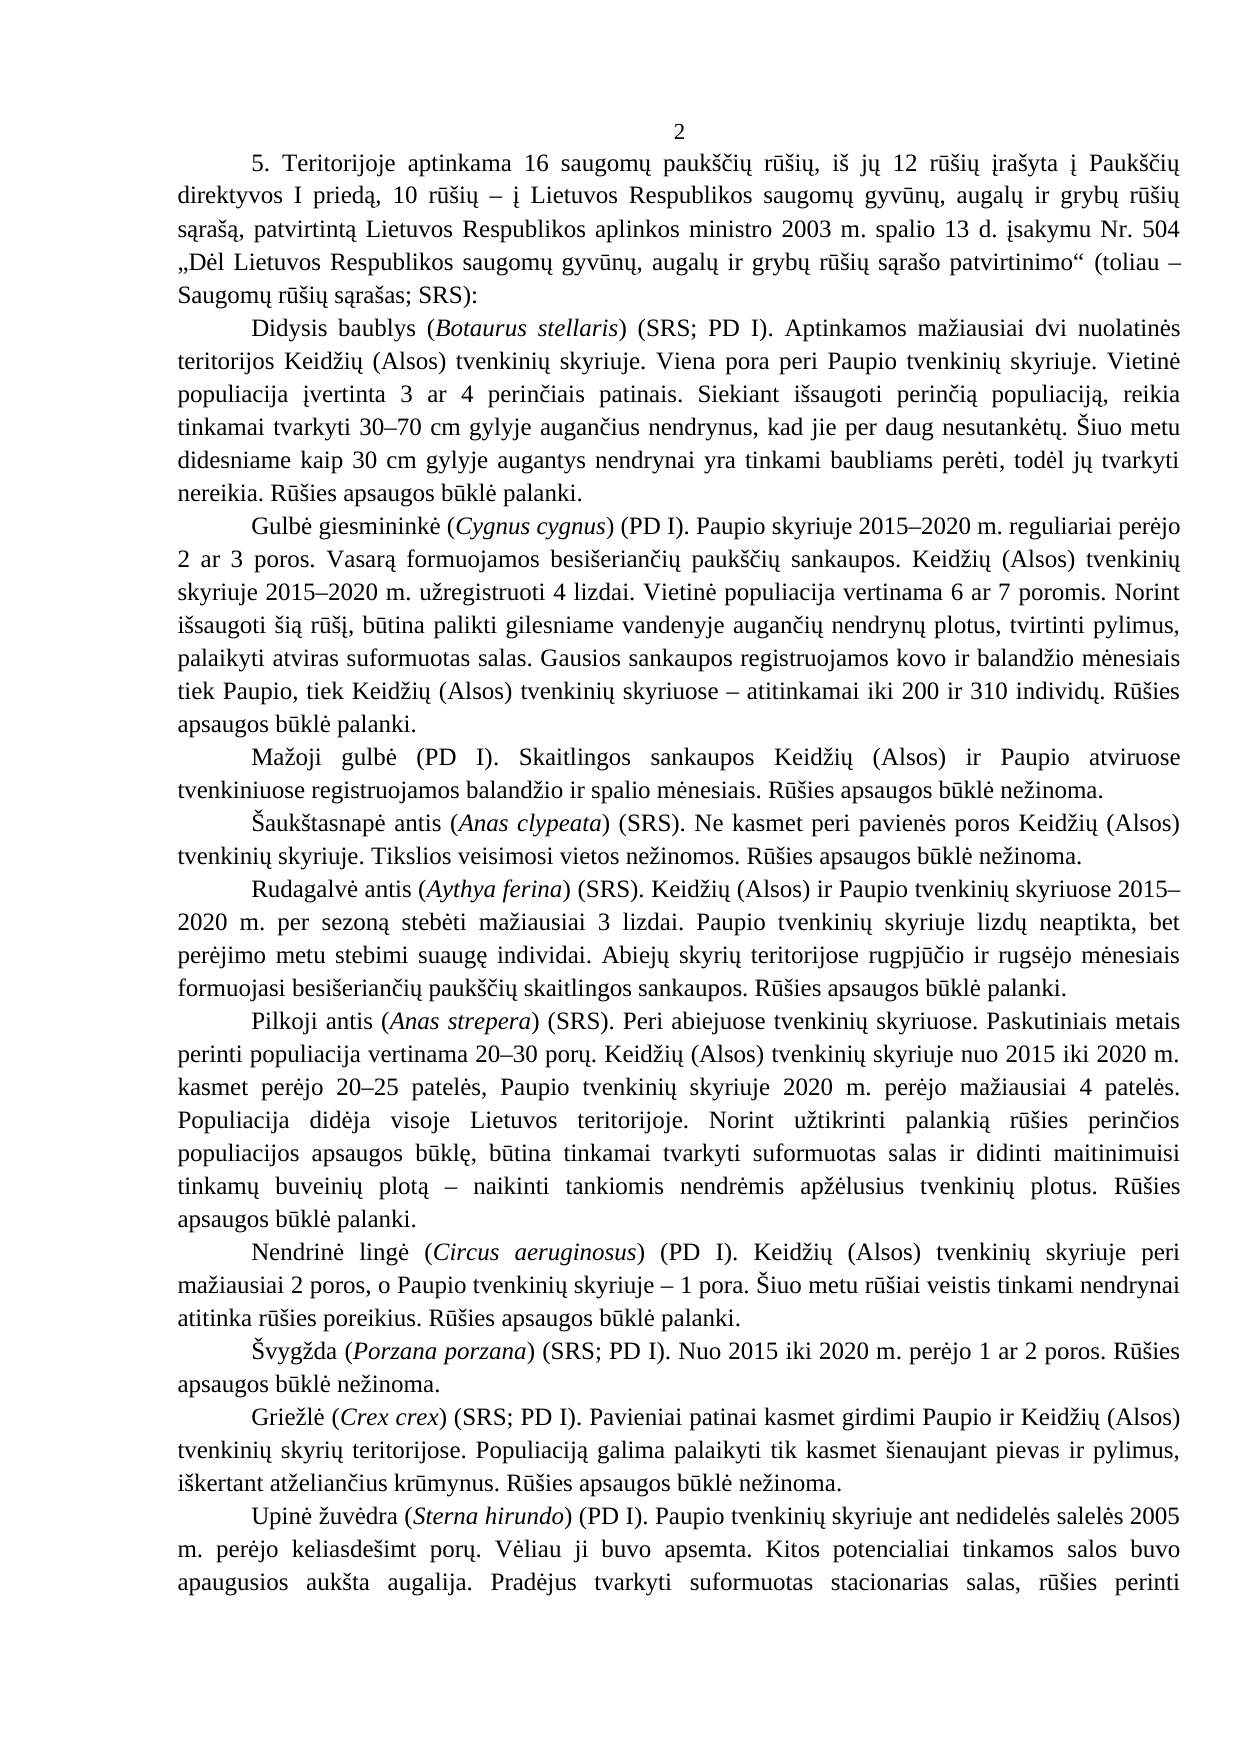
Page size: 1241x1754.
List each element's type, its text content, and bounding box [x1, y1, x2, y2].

text 5. Teritorijoje aptinkama 16 saugomų paukščių rūšių, iš jų 12 rūšių įrašyta į Paukščių direktyvos I priedą, 10 rūšių – į Lietuvos Respublikos saugomų gyvūnų, augalų ir grybų rūšių sąrašą, patvirtintą Lietuvos Respublikos aplinkos ministro 2003 m. spalio 13 d. įsakymu Nr. 504 „Dėl Lietuvos Respublikos saugomų gyvūnų, augalų ir grybų rūšių sąrašo patvirtinimo“ (toliau – Saugomų rūšių sąrašas; SRS): [177, 148, 1181, 308]
text Šaukštasnapė antis (Anas clypeata) (SRS). Ne kasmet peri pavienės poros Keidžių (Alsos) tvenkinių skyriuje. Tikslios veisimosi vietos nežinomos. Rūšies apsaugos būklė nežinoma. [177, 808, 1181, 870]
text Pilkoji antis (Anas strepera) (SRS). Peri abiejuose tvenkinių skyriuose. Paskutiniais metais perinti populiacija vertinama 20–30 porų. Keidžių (Alsos) tvenkinių skyriuje nuo 2015 iki 2020 m. kasmet perėjo 20–25 patelės, Paupio tvenkinių skyriuje 2020 m. perėjo mažiausiai 4 patelės. Populiacija didėja visoje Lietuvos teritorijoje. Norint užtikrinti palankią rūšies perinčios populiacijos apsaugos būklę, būtina tinkamai tvarkyti suformuotas salas ir didinti maitinimuisi tinkamų buveinių plotą – naikinti tankiomis nendrėmis apžėlusius tvenkinių plotus. Rūšies apsaugos būklė palanki. [177, 1006, 1181, 1233]
text Nendrinė lingė (Circus aeruginosus) (PD I). Keidžių (Alsos) tvenkinių skyriuje peri mažiausiai 2 poros, o Paupio tvenkinių skyriuje – 1 pora. Šiuo metu rūšiai veistis tinkami nendrynai atitinka rūšies poreikius. Rūšies apsaugos būklė palanki. [177, 1237, 1181, 1332]
text Mažoji gulbė (PD I). Skaitlingos sankaupos Keidžių (Alsos) ir Paupio atviruose tvenkiniuose registruojamos balandžio ir spalio mėnesiais. Rūšies apsaugos būklė nežinoma. [177, 742, 1181, 804]
text Gulbė giesmininkė (Cygnus cygnus) (PD I). Paupio skyriuje 2015–2020 m. reguliariai perėjo 2 ar 3 poros. Vasarą formuojamos besišeriančių paukščių sankaupos. Keidžių (Alsos) tvenkinių skyriuje 2015–2020 m. užregistruoti 4 lizdai. Vietinė populiacija vertinama 6 ar 7 poromis. Norint išsaugoti šią rūšį, būtina palikti gilesniame vandenyje augančių nendrynų plotus, tvirtinti pylimus, palaikyti atviras suformuotas salas. Gausios sankaupos registruojamos kovo ir balandžio mėnesiais tiek Paupio, tiek Keidžių (Alsos) tvenkinių skyriuose – atitinkamai iki 200 ir 310 individų. Rūšies apsaugos būklė palanki. [177, 511, 1181, 738]
text Griežlė (Crex crex) (SRS; PD I). Pavieniai patinai kasmet girdimi Paupio ir Keidžių (Alsos) tvenkinių skyrių teritorijose. Populiaciją galima palaikyti tik kasmet šienaujant pievas ir pylimus, iškertant atželiančius krūmynus. Rūšies apsaugos būklė nežinoma. [177, 1402, 1181, 1497]
text Didysis baublys (Botaurus stellaris) (SRS; PD I). Aptinkamos mažiausiai dvi nuolatinės teritorijos Keidžių (Alsos) tvenkinių skyriuje. Viena pora peri Paupio tvenkinių skyriuje. Vietinė populiacija įvertinta 3 ar 4 perinčiais patinais. Siekiant išsaugoti perinčią populiaciją, reikia tinkamai tvarkyti 30–70 cm gylyje augančius nendrynus, kad jie per daug nesutankėtų. Šiuo metu didesniame kaip 30 cm gylyje augantys nendrynai yra tinkami baubliams perėti, todėl jų tvarkyti nereikia. Rūšies apsaugos būklė palanki. [177, 313, 1181, 507]
text Švygžda (Porzana porzana) (SRS; PD I). Nuo 2015 iki 2020 m. perėjo 1 ar 2 poros. Rūšies apsaugos būklė nežinoma. [177, 1336, 1181, 1398]
text Rudagalvė antis (Aythya ferina) (SRS). Keidžių (Alsos) ir Paupio tvenkinių skyriuose 2015–2020 m. per sezoną stebėti mažiausiai 3 lizdai. Paupio tvenkinių skyriuje lizdų neaptikta, bet perėjimo metu stebimi suaugę individai. Abiejų skyrių teritorijose rugpjūčio ir rugsėjo mėnesiais formuojasi besišeriančių paukščių skaitlingos sankaupos. Rūšies apsaugos būklė palanki. [177, 874, 1181, 1002]
text Upinė žuvėdra (Sterna hirundo) (PD I). Paupio tvenkinių skyriuje ant nedidelės salelės 2005 m. perėjo keliasdešimt porų. Vėliau ji buvo apsemta. Kitos potencialiai tinkamos salos buvo apaugusios aukšta augalija. Pradėjus tvarkyti suformuotas stacionarias salas, rūšies perinti [177, 1501, 1181, 1596]
